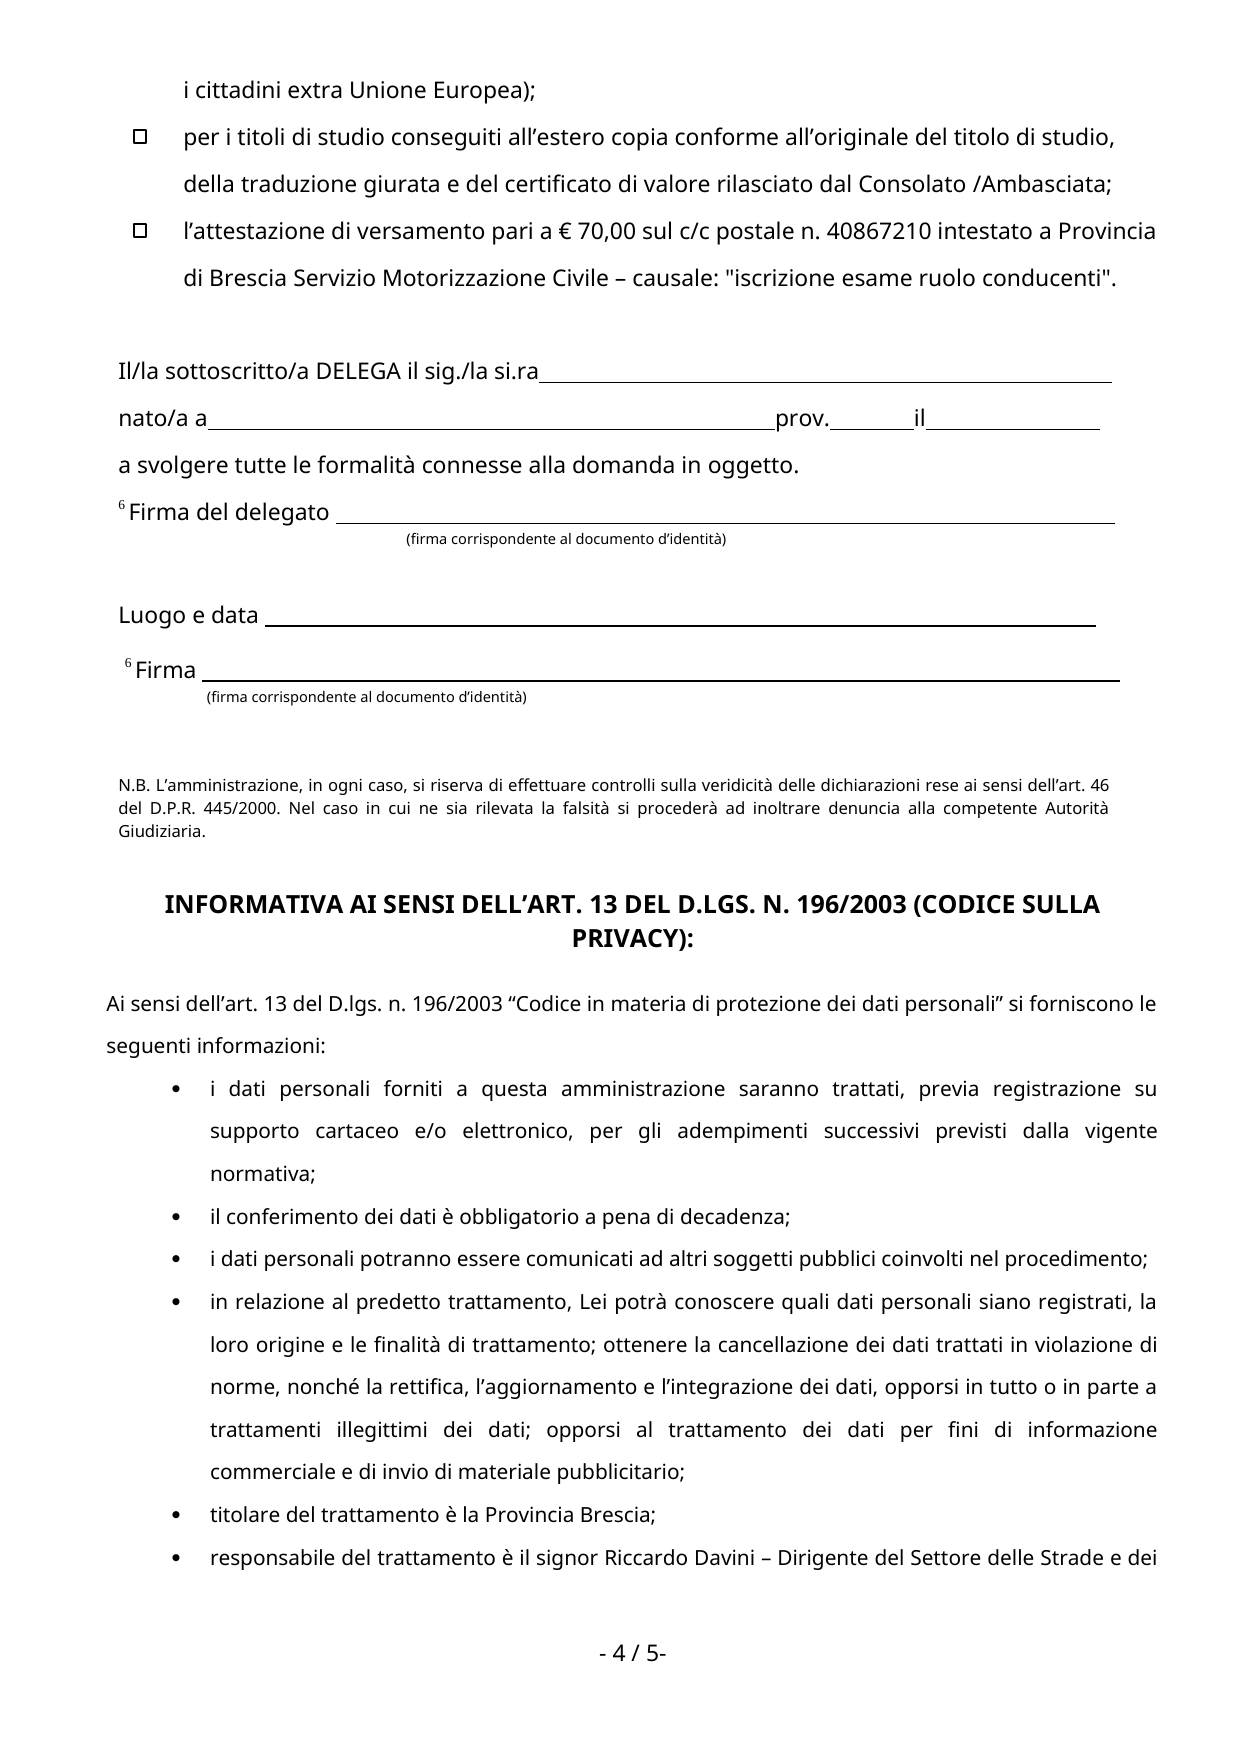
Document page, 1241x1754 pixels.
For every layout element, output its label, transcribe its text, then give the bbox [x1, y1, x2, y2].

subtitle 6 Firma del delegato [118, 496, 1159, 527]
text INFORMATIVA AI SENSI DELL’ART. 13 DEL D.LGS. N. 196/2003 (CODICE SULLA PRIVACY): [106, 887, 1159, 955]
list l’attestazione di versamento pari a € 70,00 sul c/c postale n. 40867210 intestato a Provincia di Brescia Servizio Motorizzazione Civile – causale: "iscrizione esame ruolo conducenti". [165, 214, 1159, 293]
text (firma corrispondente al documento d’identità) [207, 528, 1159, 548]
list i dati personali forniti a questa amministrazione saranno trattati, previa registrazione su supporto cartaceo e/o elettronico, per gli adempimenti successivi previsti dalla vigente normativa; [172, 1074, 1159, 1188]
text Luogo e data [118, 575, 1120, 630]
subtitle Il/la sottoscritto/a DELEGA il sig./la si.ra [118, 355, 1112, 387]
text N.B. L’amministrazione, in ogni caso, si riserva di effettuare controlli sulla veridicità delle dichiarazioni rese ai sensi dell’art. 46 del D.P.R. 445/2000. Nel caso in cui ne sia rilevata la falsità si procederà ad inoltrare denuncia alla competente Autorità Giudiziaria. [118, 774, 1111, 842]
list titolare del trattamento è la Provincia Brescia; [172, 1500, 1159, 1528]
list i dati personali potranno essere comunicati ad altri soggetti pubblici coinvolti nel procedimento; [172, 1244, 1159, 1273]
text Ai sensi dell’art. 13 del D.lgs. n. 196/2003 “Codice in materia di protezione dei dati personali” si forniscono le seguenti informazioni: [106, 989, 1159, 1060]
text 6 Firma [118, 630, 1120, 686]
list il conferimento dei dati è obbligatorio a pena di decadenza; [172, 1202, 1159, 1230]
list per i titoli di studio conseguiti all’estero copia conforme all’originale del titolo di studio, della traduzione giurata e del certificato di valore rilasciato dal Consolato /Ambasciata; [165, 121, 1159, 199]
list responsabile del trattamento è il signor Riccardo Davini – Dirigente del Settore delle Strade e dei [172, 1543, 1159, 1571]
list i cittadini extra Unione Europea); [165, 74, 1159, 105]
subtitle a svolgere tutte le formalità connesse alla domanda in oggetto. [118, 449, 1112, 480]
text (firma corrispondente al documento d’identità) [207, 687, 1159, 707]
list in relazione al predetto trattamento, Lei potrà conoscere quali dati personali siano registrati, la loro origine e le finalità di trattamento; ottenere la cancellazione dei dati trattati in violazione di norme, nonché la rettifica, l’aggiornamento e l’integrazione dei dati, opporsi in tutto o in parte a trattamenti illegittimi dei dati; opporsi al trattamento dei dati per fini di informazione commerciale e di invio di materiale pubblicitario; [172, 1287, 1159, 1486]
text nato/a a prov. il [118, 402, 1105, 433]
